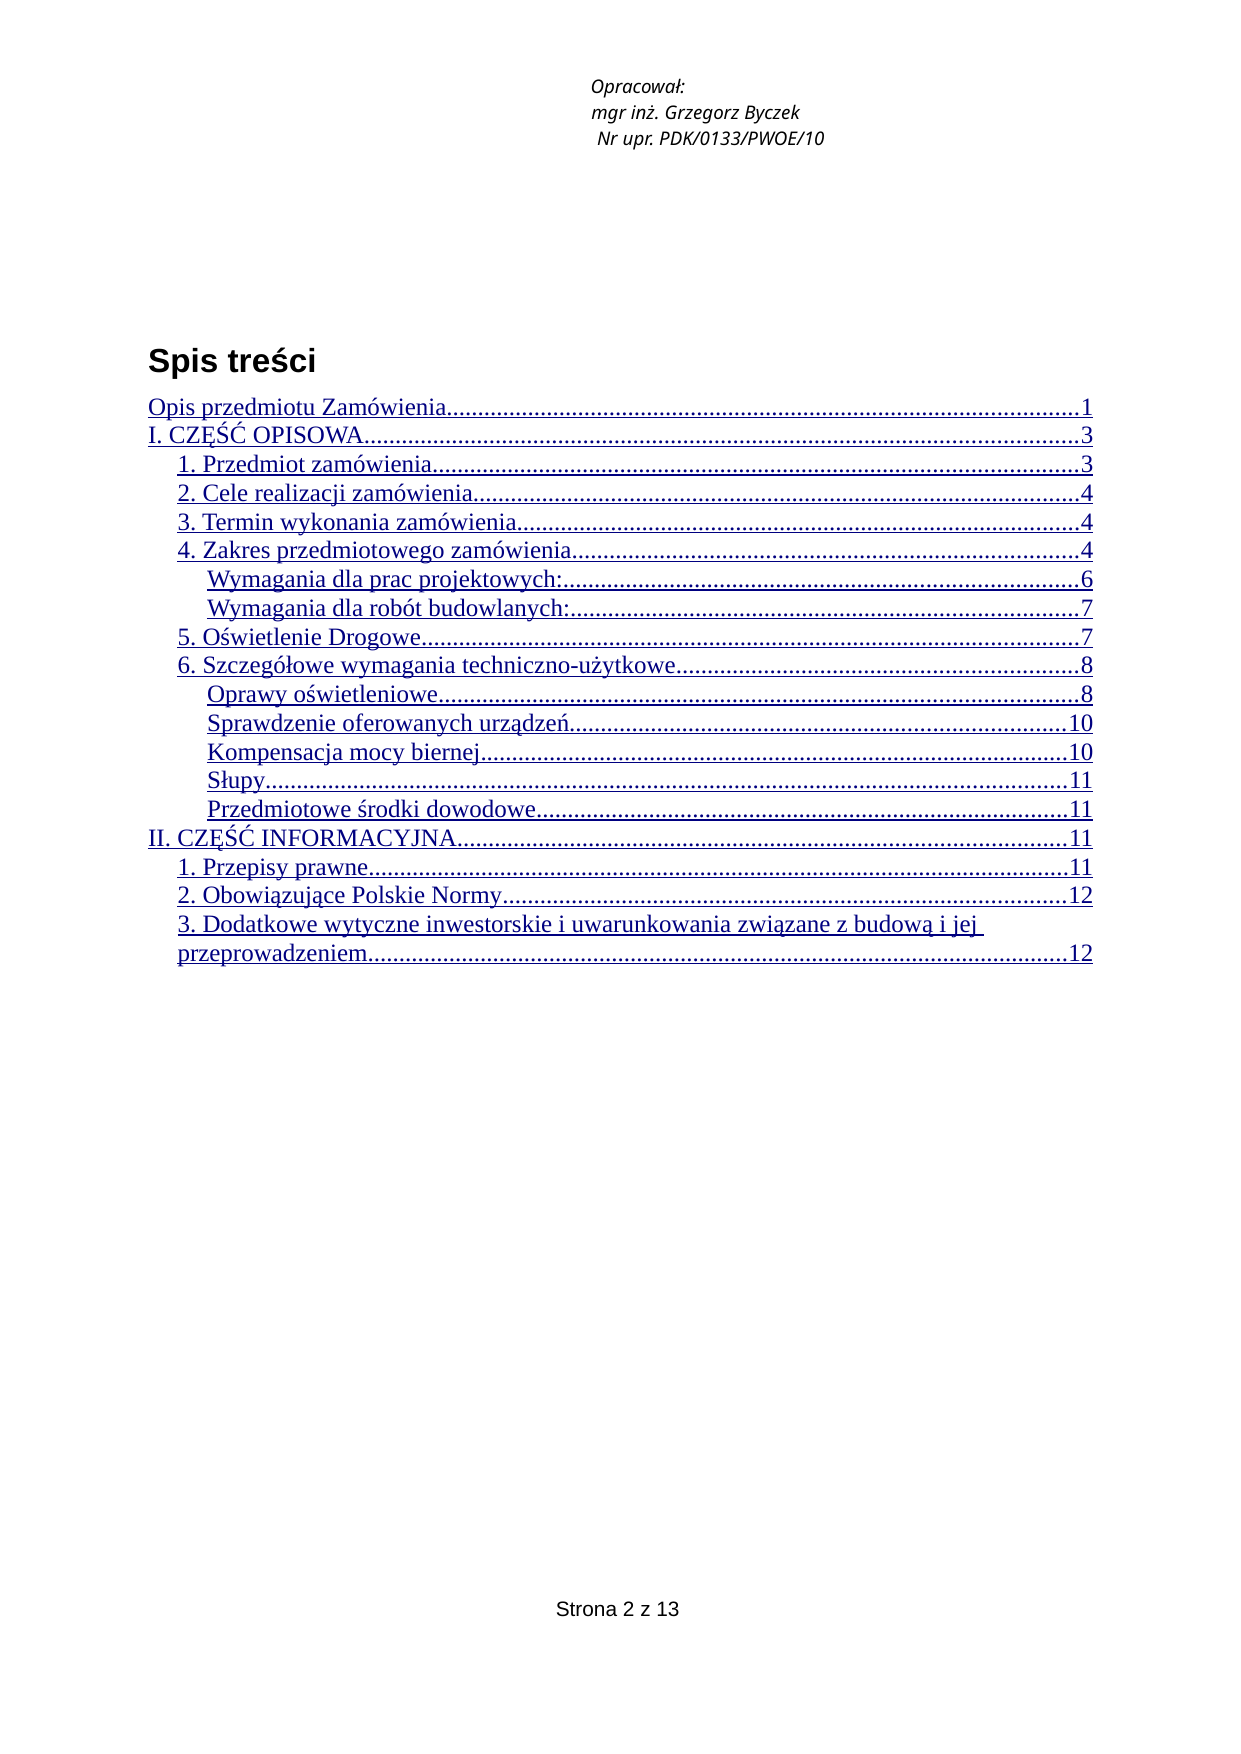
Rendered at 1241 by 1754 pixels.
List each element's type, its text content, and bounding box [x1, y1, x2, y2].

text 3. Termin wykonania zamówienia 4 [177, 507, 1093, 532]
text 6. Szczegółowe wymagania techniczno-użytkowe 8 [177, 651, 1093, 676]
text 1. Przepisy prawne. 11 [177, 852, 1093, 877]
text Słupy 11 [207, 766, 1093, 791]
text Opracował: [590, 74, 1093, 99]
text Sprawdzenie oferowanych urządzeń 10 [207, 708, 1093, 733]
text II. CZĘŚĆ INFORMACYJNA 11 [148, 823, 1093, 848]
text Nr upr. PDK/0133/PWOE/10 [154, 125, 1087, 150]
text mgr inż. Grzegorz Byczek [148, 99, 1093, 125]
text Oprawy oświetleniowe 8 [207, 679, 1093, 704]
text 2. Obowiązujące Polskie Normy 12 [177, 881, 1093, 906]
text Przedmiotowe środki dowodowe 11 [207, 794, 1093, 819]
text 5. Oświetlenie Drogowe 7 [177, 622, 1093, 647]
text Kompensacja mocy biernej. 10 [207, 737, 1093, 762]
text Opis przedmiotu Zamówienia 1 [148, 392, 1093, 417]
text 4. Zakres przedmiotowego zamówienia 4 [177, 536, 1093, 561]
text I. CZĘŚĆ OPISOWA 3 [148, 421, 1093, 446]
text 2. Cele realizacji zamówienia 4 [177, 478, 1093, 503]
text 1. Przedmiot zamówienia 3 [177, 449, 1093, 474]
subtitle Spis treści [148, 341, 1093, 379]
text Wymagania dla robót budowlanych: 7 [207, 593, 1093, 618]
text 3. Dodatkowe wytyczne inwestorskie i uwarunkowania związane z budową i jej przeprowadzeniem 12 [177, 909, 1093, 963]
text Wymagania dla prac projektowych: 6 [207, 564, 1093, 589]
